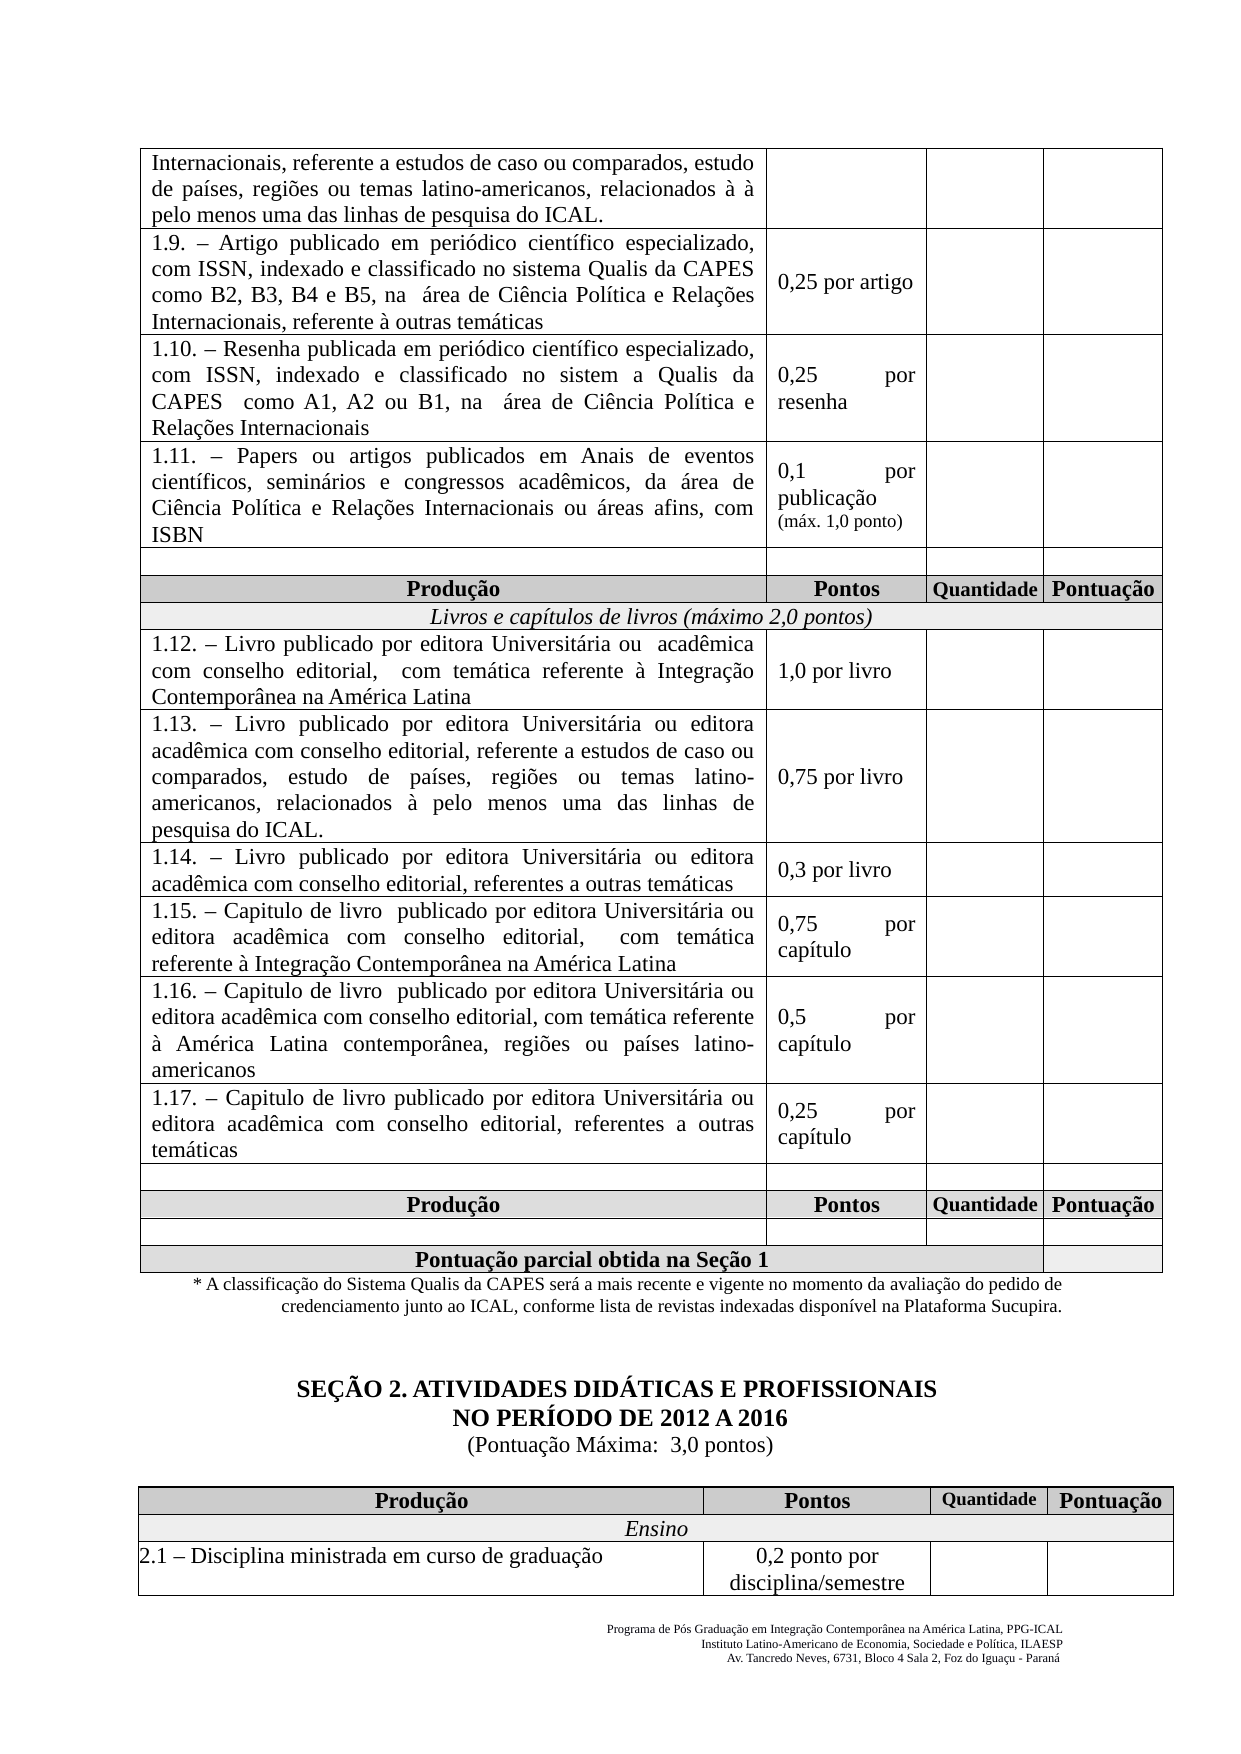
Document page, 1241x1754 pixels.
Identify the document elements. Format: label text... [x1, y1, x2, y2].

table_cell [767, 149, 926, 228]
table_cell [141, 548, 766, 574]
table_cell [1044, 977, 1162, 1082]
table_cell [927, 1164, 1043, 1190]
table_cell Produção [141, 576, 766, 602]
text (Pontuação Máxima: 3,0 pontos) [177, 1431, 1063, 1458]
table_header Produção [139, 1488, 703, 1514]
table_cell 0,75 por capítulo [767, 897, 926, 976]
table_cell Internacionais, referente a estudos de caso ou comparados, estudo de países, regiões ou temas latino-americanos, relacionados à à pelo menos uma das linhas de pesquisa do ICAL. [141, 149, 766, 228]
table_cell Ensino [139, 1515, 1173, 1541]
table_cell Pontuação [1044, 1191, 1162, 1217]
table_cell Produção [141, 1191, 766, 1217]
table_cell 0,25 por artigo [767, 229, 926, 334]
table_cell [1044, 1164, 1162, 1190]
table_cell 0,3 por livro [767, 843, 926, 896]
table_cell [1044, 630, 1162, 709]
table_cell [1044, 442, 1162, 547]
table_cell [767, 548, 926, 574]
table_cell Quantidade [927, 1191, 1043, 1217]
table_cell Pontos [767, 1191, 926, 1217]
table_cell 1.17. – Capitulo de livro publicado por editora Universitária ou editora acadêmica com conselho editorial, referentes a outras temáticas [141, 1084, 766, 1163]
table_cell 0,1 por publicação (máx. 1,0 ponto) [767, 442, 926, 547]
table_cell 0,75 por livro [767, 710, 926, 842]
table_cell [927, 149, 1043, 228]
table_cell [927, 630, 1043, 709]
table_cell 0,2 ponto por disciplina/semestre [704, 1542, 930, 1595]
table_cell 1.11. – Papers ou artigos publicados em Anais de eventos científicos, seminários e congressos acadêmicos, da área de Ciência Política e Relações Internacionais ou áreas afins, com ISBN [141, 442, 766, 547]
table_cell 0,25 por resenha [767, 335, 926, 441]
text NO PERÍODO DE 2012 A 2016 [177, 1403, 1063, 1431]
table_header Pontos [704, 1488, 930, 1514]
table_cell Pontuação parcial obtida na Seção 1 [141, 1246, 1043, 1272]
table_cell Pontos [767, 576, 926, 602]
table_cell [1044, 1246, 1162, 1272]
table_cell [927, 977, 1043, 1082]
table_cell [1044, 335, 1162, 441]
table_cell [927, 897, 1043, 976]
table_cell [141, 1164, 766, 1190]
table_cell Pontuação [1044, 576, 1162, 602]
table_cell [927, 710, 1043, 842]
table_header Pontuação [1048, 1488, 1173, 1514]
table_cell Livros e capítulos de livros (máximo 2,0 pontos) [141, 603, 1162, 629]
table_cell [141, 1219, 766, 1245]
table_cell [927, 442, 1043, 547]
table_cell 1.13. – Livro publicado por editora Universitária ou editora acadêmica com conselho editorial, referente a estudos de caso ou comparados, estudo de países, regiões ou temas latino-americanos, relacionados à pelo menos uma das linhas de pesquisa do ICAL. [141, 710, 766, 842]
table_cell 2.1 – Disciplina ministrada em curso de graduação [139, 1542, 703, 1595]
table_cell [1044, 229, 1162, 334]
table_cell [1044, 897, 1162, 976]
table_cell 1.16. – Capitulo de livro publicado por editora Universitária ou editora acadêmica com conselho editorial, com temática referente à América Latina contemporânea, regiões ou países latino-americanos [141, 977, 766, 1082]
table_cell [927, 548, 1043, 574]
table_cell [927, 229, 1043, 334]
table_cell 1.10. – Resenha publicada em periódico científico especializado, com ISSN, indexado e classificado no sistem a Qualis da CAPES como A1, A2 ou B1, na área de Ciência Política e Relações Internacionais [141, 335, 766, 441]
table_cell [927, 335, 1043, 441]
table_cell [1044, 548, 1162, 574]
table_cell [927, 1219, 1043, 1245]
table_cell 0,25 por capítulo [767, 1084, 926, 1163]
table_cell 1.15. – Capitulo de livro publicado por editora Universitária ou editora acadêmica com conselho editorial, com temática referente à Integração Contemporânea na América Latina [141, 897, 766, 976]
table_cell [1044, 1084, 1162, 1163]
text SEÇÃO 2. ATIVIDADES DIDÁTICAS E PROFISSIONAIS [177, 1374, 1063, 1403]
table_cell [1044, 1219, 1162, 1245]
table_cell 1.9. – Artigo publicado em periódico científico especializado, com ISSN, indexado e classificado no sistema Qualis da CAPES como B2, B3, B4 e B5, na área de Ciência Política e Relações Internacionais, referente à outras temáticas [141, 229, 766, 334]
text * A classificação do Sistema Qualis da CAPES será a mais recente e vigente no momento da avaliação do pedido de credenciamento junto ao ICAL, conforme lista de revistas indexadas disponível na Plataforma Sucupira. [177, 1273, 1063, 1316]
table_cell 1.12. – Livro publicado por editora Universitária ou acadêmica com conselho editorial, com temática referente à Integração Contemporânea na América Latina [141, 630, 766, 709]
table_header Quantidade [931, 1488, 1047, 1514]
table_cell 0,5 por capítulo [767, 977, 926, 1082]
table_cell [1044, 843, 1162, 896]
table_cell [931, 1542, 1047, 1595]
table_cell [767, 1219, 926, 1245]
table_cell 1.14. – Livro publicado por editora Universitária ou editora acadêmica com conselho editorial, referentes a outras temáticas [141, 843, 766, 896]
table_cell [1048, 1542, 1173, 1595]
table_cell [1044, 710, 1162, 842]
table_cell Quantidade [927, 576, 1043, 602]
table_cell [1044, 149, 1162, 228]
table_cell [927, 843, 1043, 896]
table_cell [767, 1164, 926, 1190]
table_cell 1,0 por livro [767, 630, 926, 709]
table_cell [927, 1084, 1043, 1163]
